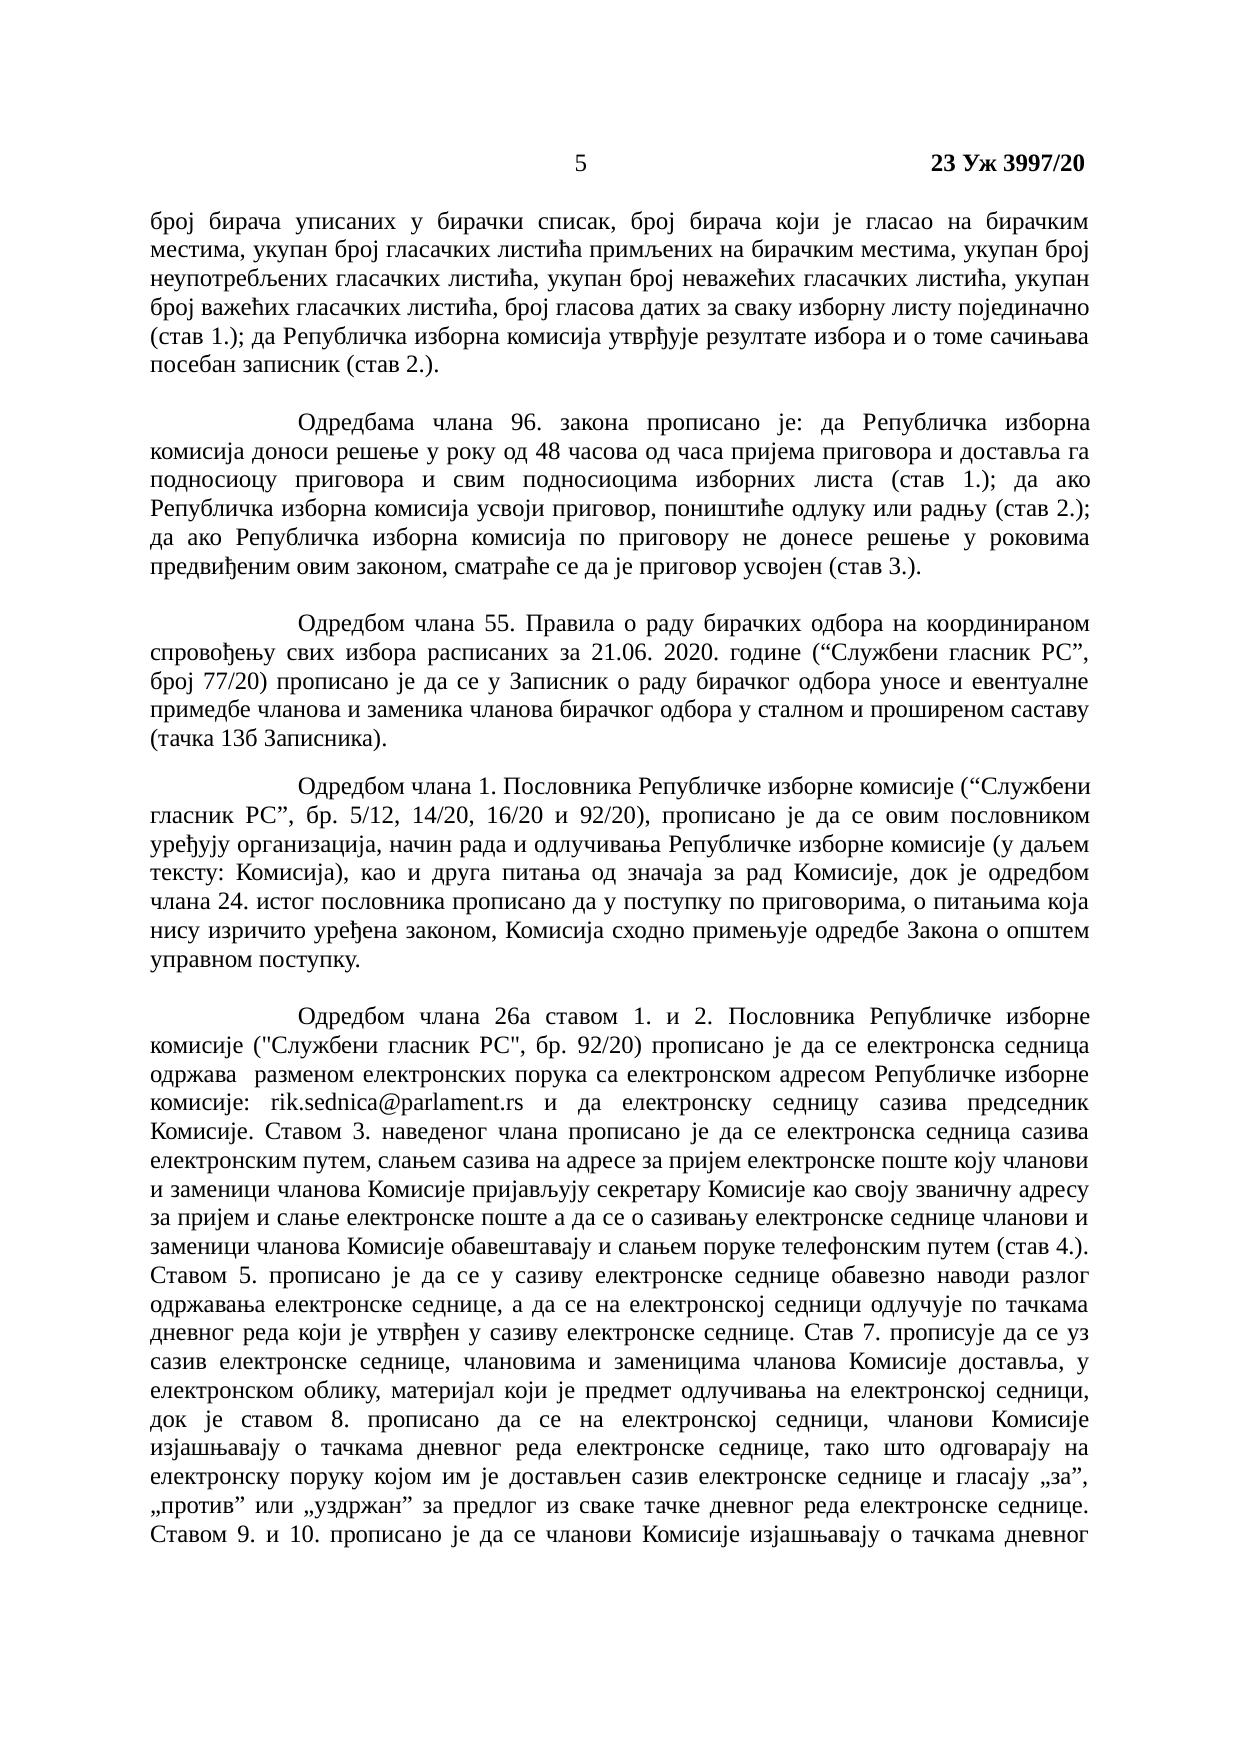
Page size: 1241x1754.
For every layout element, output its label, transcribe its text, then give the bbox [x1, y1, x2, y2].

text Одредбама члана 96. закона прописано је: да Републичка изборна комисија доноси решење у року од 48 часова од часа пријема приговора и доставља га подносиоцу приговора и свим подносиоцима изборних листа (став 1.); да ако Републичка изборна комисија усвоји приговор, поништиће одлуку или радњу (став 2.); да ако Републичка изборна комисија по приговору не донесе решење у роковима предвиђеним овим законом, сматраће се да је приговор усвојен (став 3.). [150, 407, 1091, 579]
text Одредбом члана 26а ставом 1. и 2. Пословника Републичке изборне комисије ("Службени гласник РС", бр. 92/20) прописано је да се електронска седница одржава разменом електронских порука са електронском адресом Републичке изборне комисије: rik.sednica@parlament.rs и да електронску седницу сазива председник Комисије. Ставом 3. наведеног члана прописано је да се електронска седница сазива електронским путем, слањем сазива на адресе за пријем електронске поште коју чланови и заменици чланова Комисије пријављују секретару Комисије као своју званичну адресу за пријем и слање електронске поште а да се о сазивању електронске седнице чланови и заменици чланова Комисије обавештавају и слањем поруке телефонским путем (став 4.). Ставом 5. прописано је да се у сазиву електронске седнице обавезно наводи разлог одржавања електронске седнице, а да се на електронској седници одлучује по тачкама дневног реда који је утврђен у сазиву електронске седнице. Став 7. прописује да се уз сазив електронске седнице, члановима и заменицима чланова Комисије доставља, у електронском облику, материјал који је предмет одлучивања на електронској седници, док је ставом 8. прописано да се на електронској седници, чланови Комисије изјашњавају о тачкама дневног реда електронске седнице, тако што одговарају на електронску поруку којом им је достављен сазив електронске седнице и гласају „за”, „против” или „уздржан” за предлог из сваке тачке дневног реда електронске седнице. Ставом 9. и 10. прописано је да се чланови Комисије изјашњавају о тачкама дневног [150, 1001, 1091, 1547]
text број бирача уписаних у бирачки списак, број бирача који је гласао на бирачким местима, укупан број гласачких листића примљених на бирачким местима, укупан број неупотребљених гласачких листића, укупан број неважећих гласачких листића, укупан број важећих гласачких листића, број гласова датих за сваку изборну листу појединачно (став 1.); да Републичка изборна комисија утврђује резултате избора и о томе сачињава посебан записник (став 2.). [150, 206, 1091, 378]
text Одредбом члана 1. Пословника Републичке изборне комисије (“Службени гласник РС”, бр. 5/12, 14/20, 16/20 и 92/20), прописано је да се овим пословником уређују организација, начин рада и одлучивања Републичке изборне комисије (у даљем тексту: Комисија), као и друга питања од значаја за рад Комисије, док је одредбом члана 24. истог пословника прописано да у поступку по приговорима, о питањима која нису изричито уређена законом, Комисија сходно примењује одредбе Закона о општем управном поступку. [150, 771, 1091, 972]
text Одредбом члана 55. Правила о раду бирачких одбора на координираном спровођењу свих избора расписаних за 21.06. 2020. године (“Службени гласник РС”, број 77/20) прописано је да се у Записник о раду бирачког одбора уносе и евентуалне примедбе чланова и заменика чланова бирачког одбора у сталном и проширеном саставу (тачка 13б Записника). [150, 608, 1091, 752]
